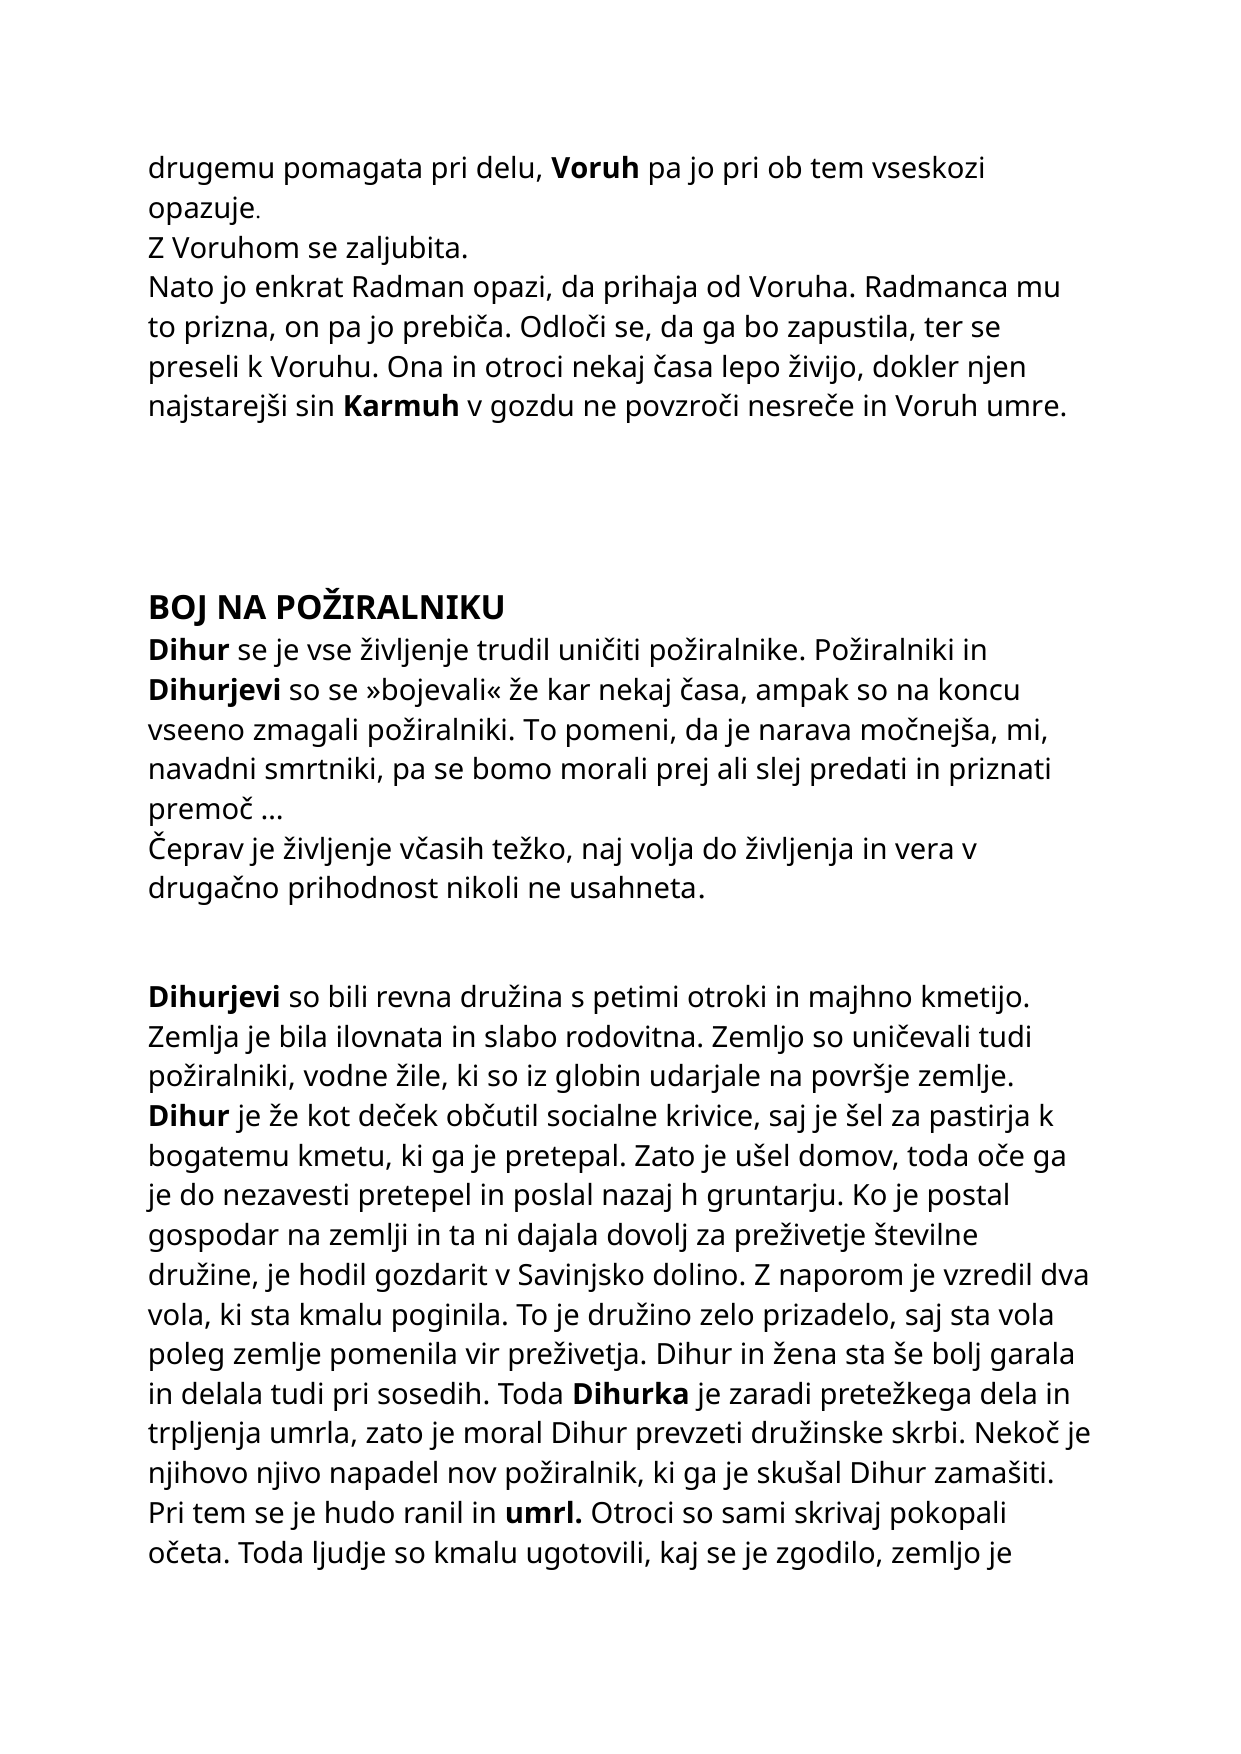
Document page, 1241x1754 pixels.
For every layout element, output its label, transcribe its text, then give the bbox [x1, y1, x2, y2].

text Čeprav je življenje včasih težko, naj volja do življenja in vera v drugačno prihodnost nikoli ne usahneta. [148, 828, 1093, 907]
text Z Voruhom se zaljubita. [148, 227, 1093, 267]
text Dihur se je vse življenje trudil uničiti požiralnike. Požiralniki in Dihurjevi so se »bojevali« že kar nekaj časa, ampak so na koncu vseeno zmagali požiralniki. To pomeni, da je narava močnejša, mi, navadni smrtniki, pa se bomo morali prej ali slej predati in priznati premoč … [148, 629, 1093, 828]
text Nato jo enkrat Radman opazi, da prihaja od Voruha. Radmanca mu to prizna, on pa jo prebiča. Odloči se, da ga bo zapustila, ter se preseli k Voruhu. Ona in otroci nekaj časa lepo živijo, dokler njen najstarejši sin Karmuh v gozdu ne povzroči nesreče in Voruh umre. [148, 267, 1093, 425]
subtitle BOJ NA POŽIRALNIKU [148, 584, 1093, 629]
text drugemu pomagata pri delu, Voruh pa jo pri ob tem vseskozi opazuje. [148, 148, 1093, 227]
text Dihurjevi so bili revna družina s petimi otroki in majhno kmetijo. Zemlja je bila ilovnata in slabo rodovitna. Zemljo so uničevali tudi požiralniki, vodne žile, ki so iz globin udarjale na površje zemlje. Dihur je že kot deček občutil socialne krivice, saj je šel za pastirja k bogatemu kmetu, ki ga je pretepal. Zato je ušel domov, toda oče ga je do nezavesti pretepel in poslal nazaj h gruntarju. Ko je postal gospodar na zemlji in ta ni dajala dovolj za preživetje številne družine, je hodil gozdarit v Savinjsko dolino. Z naporom je vzredil dva vola, ki sta kmalu poginila. To je družino zelo prizadelo, saj sta vola poleg zemlje pomenila vir preživetja. Dihur in žena sta še bolj garala in delala tudi pri sosedih. Toda Dihurka je zaradi pretežkega dela in trpljenja umrla, zato je moral Dihur prevzeti družinske skrbi. Nekoč je njihovo njivo napadel nov požiralnik, ki ga je skušal Dihur zamašiti. Pri tem se je hudo ranil in umrl. Otroci so sami skrivaj pokopali očeta. Toda ljudje so kmalu ugotovili, kaj se je zgodilo, zemljo je [148, 976, 1093, 1572]
